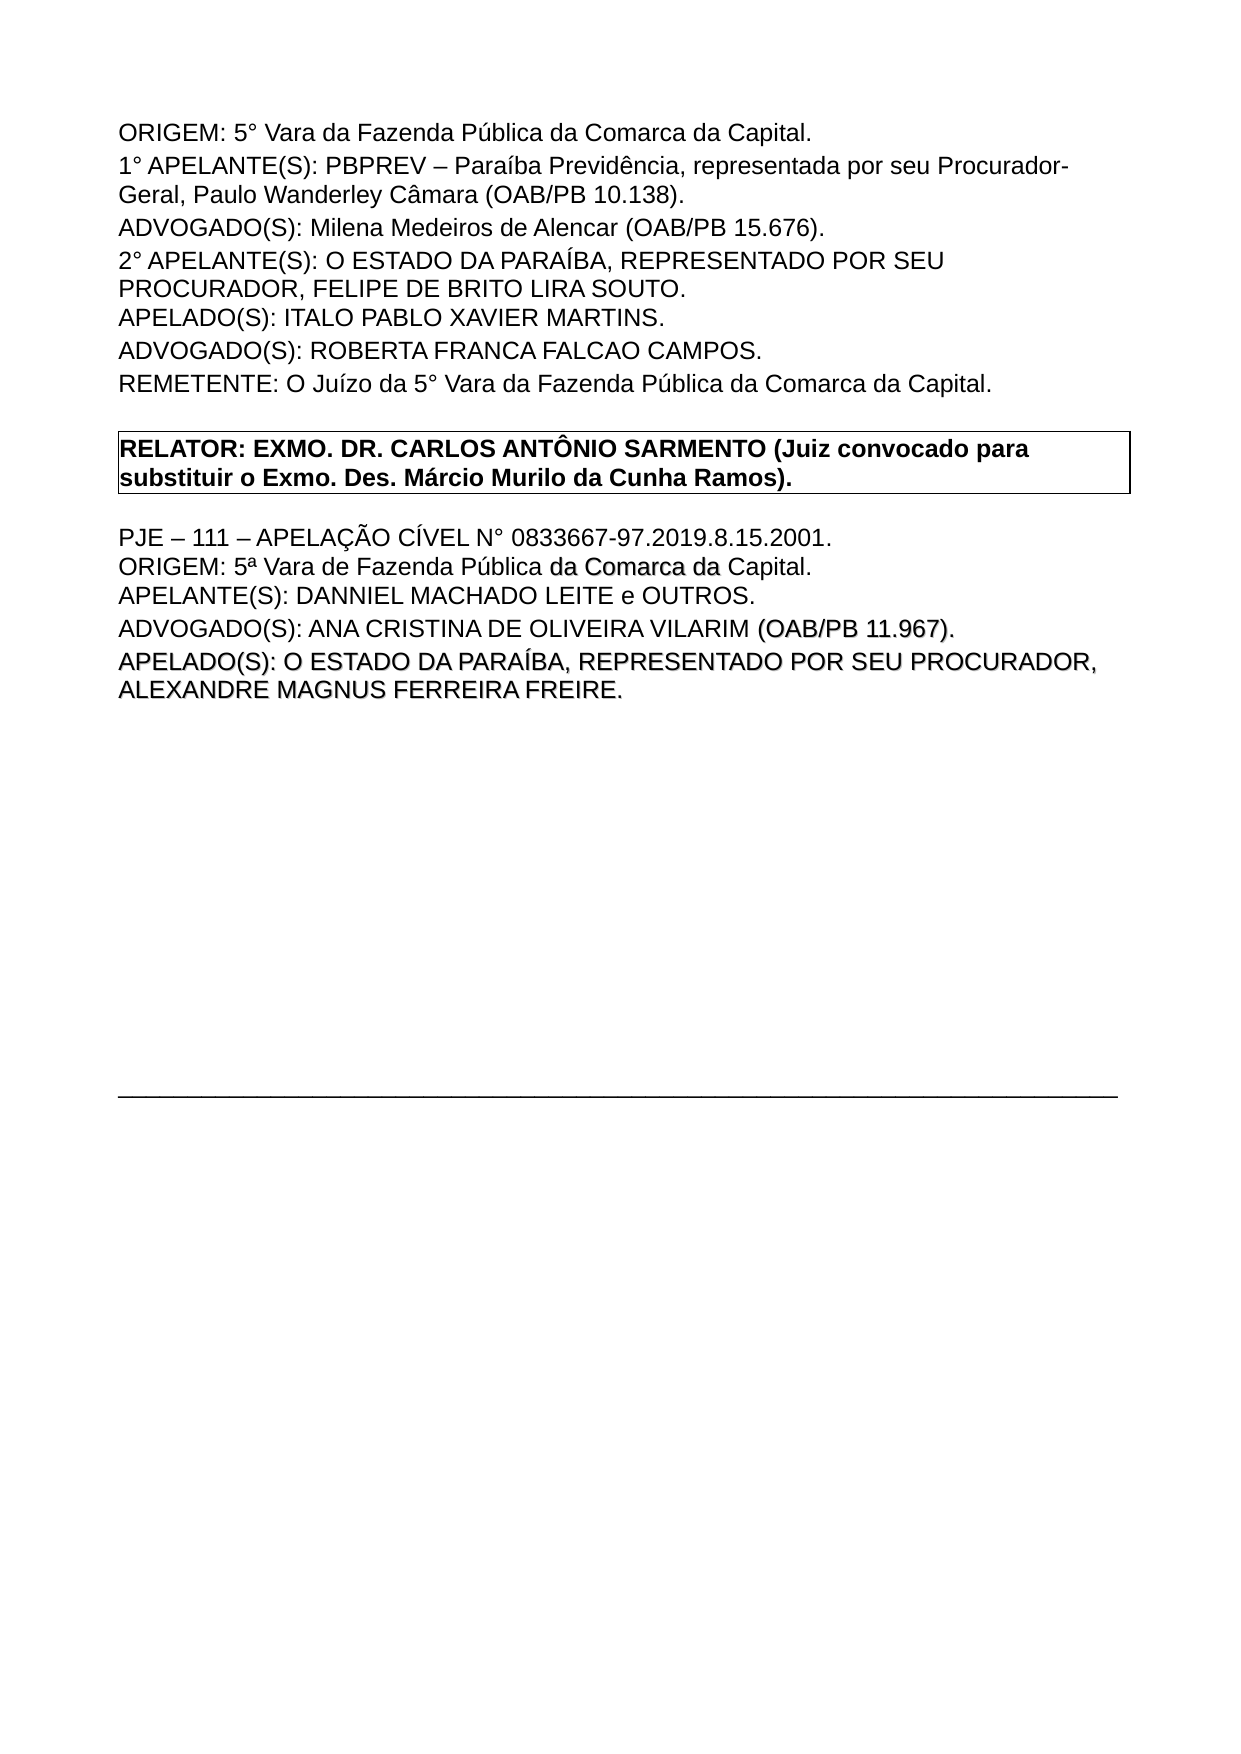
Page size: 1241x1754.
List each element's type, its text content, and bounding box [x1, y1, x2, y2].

text APELANTE(S): DANNIEL MACHADO LEITE e OUTROS. [118, 581, 1122, 609]
text REMETENTE: O Juízo da 5° Vara da Fazenda Pública da Comarca da Capital. [118, 369, 1131, 398]
text ORIGEM: 5ª Vara de Fazenda Pública da Comarca da Capital. [118, 552, 1122, 581]
text ADVOGADO(S): Milena Medeiros de Alencar (OAB/PB 15.676). [118, 213, 1131, 241]
text ADVOGADO(S): ROBERTA FRANCA FALCAO CAMPOS. [118, 336, 1131, 365]
text RELATOR: EXMO. DR. CARLOS ANTÔNIO SARMENTO (Juiz convocado para substituir o Exmo. Des. Márcio Murilo da Cunha Ramos). [119, 432, 1129, 493]
text ________________________________________________________________________ [118, 1070, 1131, 1099]
text 2° APELANTE(S): O ESTADO DA PARAÍBA, REPRESENTADO POR SEU PROCURADOR, FELIPE DE BRITO LIRA SOUTO. [118, 246, 1131, 303]
text 1° APELANTE(S): PBPREV – Paraíba Previdência, representada por seu Procurador-Geral, Paulo Wanderley Câmara (OAB/PB 10.138). [118, 151, 1131, 208]
text APELADO(S): ITALO PABLO XAVIER MARTINS. [118, 303, 1122, 332]
text APELADO(S): O ESTADO DA PARAÍBA, REPRESENTADO POR SEU PROCURADOR, ALEXANDRE MAGNUS FERREIRA FREIRE. [118, 646, 1131, 704]
text ADVOGADO(S): ANA CRISTINA DE OLIVEIRA VILARIM (OAB/PB 11.967). [118, 613, 1131, 642]
text ORIGEM: 5° Vara da Fazenda Pública da Comarca da Capital. [118, 118, 1122, 147]
text PJE – 111 – APELAÇÃO CÍVEL N° 0833667-97.2019.8.15.2001. [118, 523, 1122, 552]
